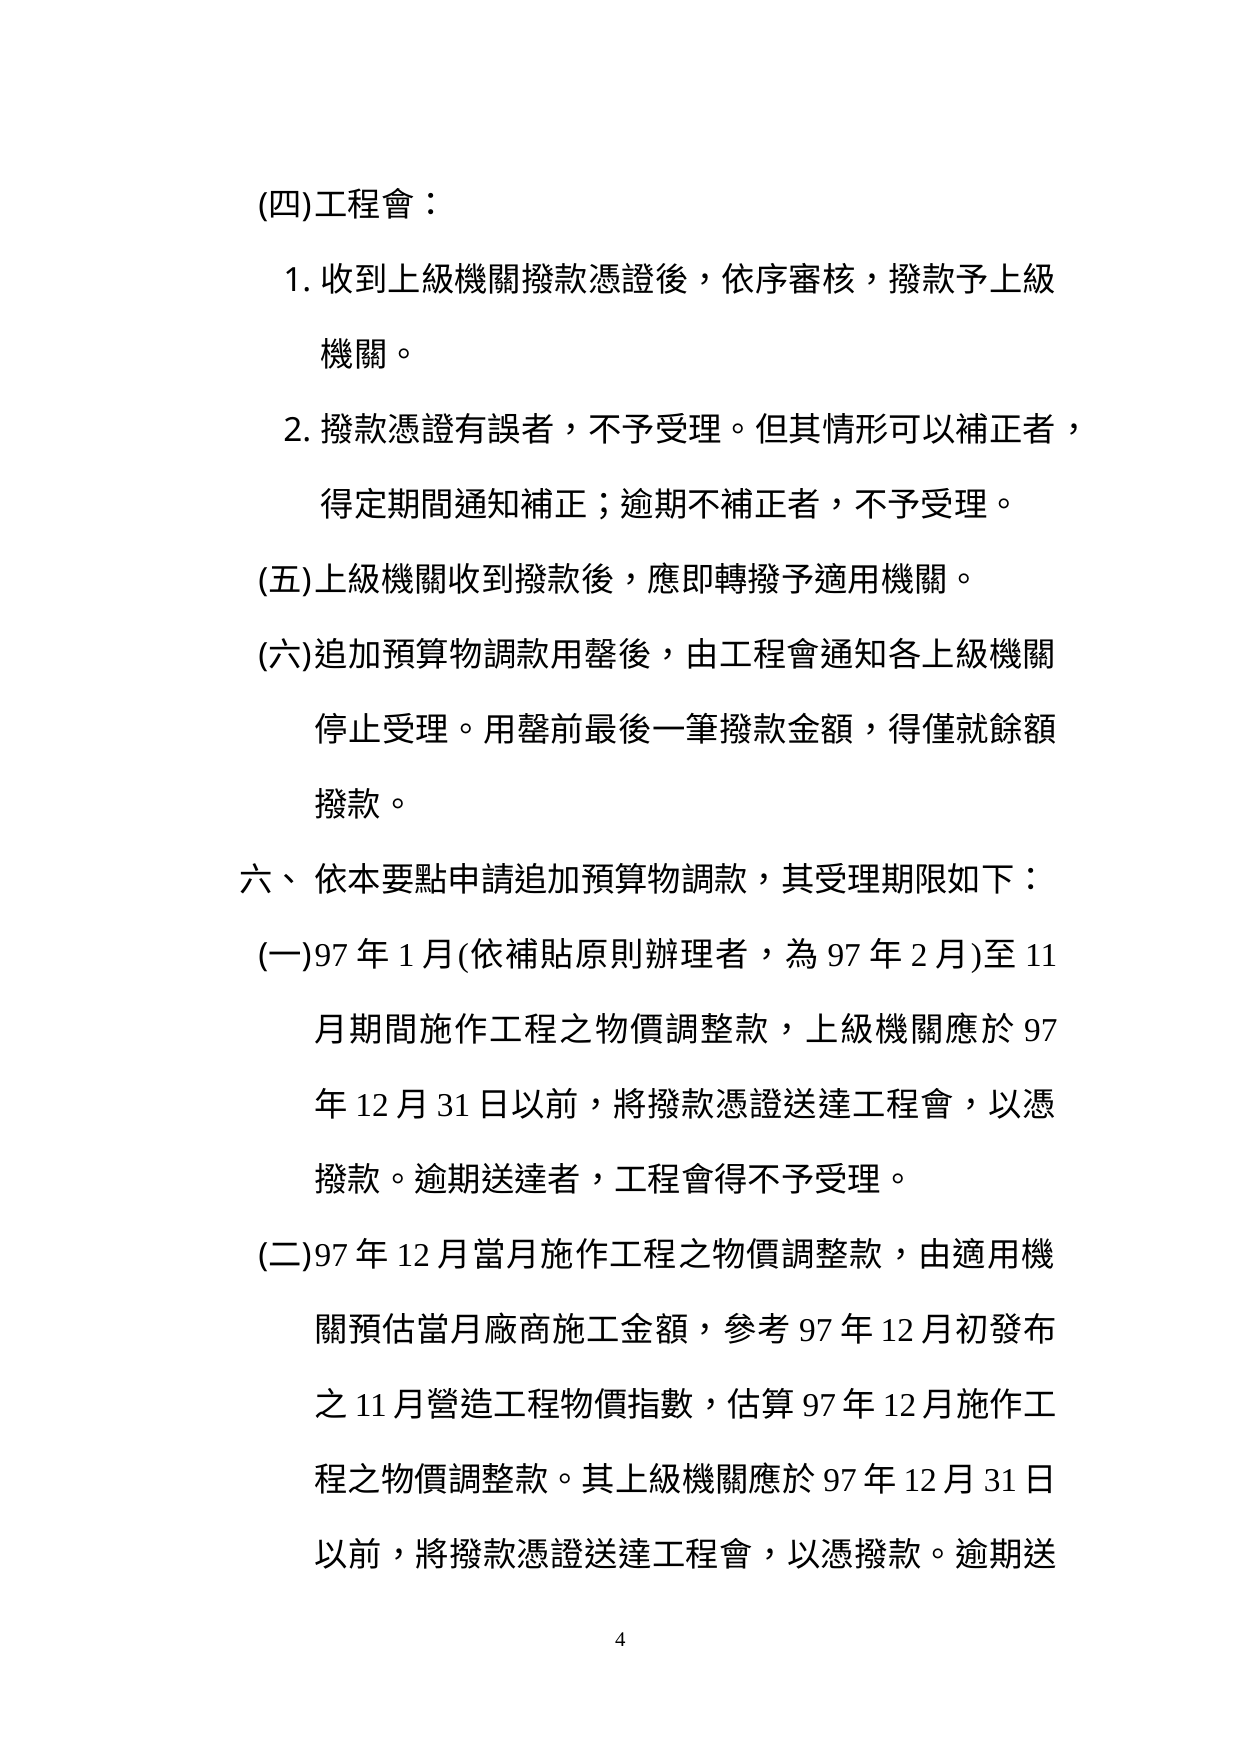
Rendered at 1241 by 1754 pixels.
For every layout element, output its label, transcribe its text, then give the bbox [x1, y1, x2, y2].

list 收到上級機關撥款憑證後，依序審核，撥款予上級機關。 [283, 239, 1057, 389]
list 上級機關收到撥款後，應即轉撥予適用機關。 [258, 539, 1057, 614]
list 97年1月(依補貼原則辦理者，為97年2月)至11月期間施作工程之物價調整款，上級機關應於97年12月31日以前，將撥款憑證送達工程會，以憑撥款。逾期送達者，工程會得不予受理。 [258, 914, 1057, 1214]
list 97年12月當月施作工程之物價調整款，由適用機關預估當月廠商施工金額，參考97年12月初發布之11月營造工程物價指數，估算97年12月施作工程之物價調整款。其上級機關應於97年12月31日以前，將撥款憑證送達工程會，以憑撥款。逾期送 [258, 1214, 1057, 1589]
list 工程會： [258, 164, 1057, 239]
list 撥款憑證有誤者，不予受理。但其情形可以補正者，得定期間通知補正；逾期不補正者，不予受理。 [283, 389, 1057, 539]
list 依本要點申請追加預算物調款，其受理期限如下： [239, 839, 1057, 914]
list 追加預算物調款用罄後，由工程會通知各上級機關停止受理。用罄前最後一筆撥款金額，得僅就餘額撥款。 [258, 614, 1057, 839]
